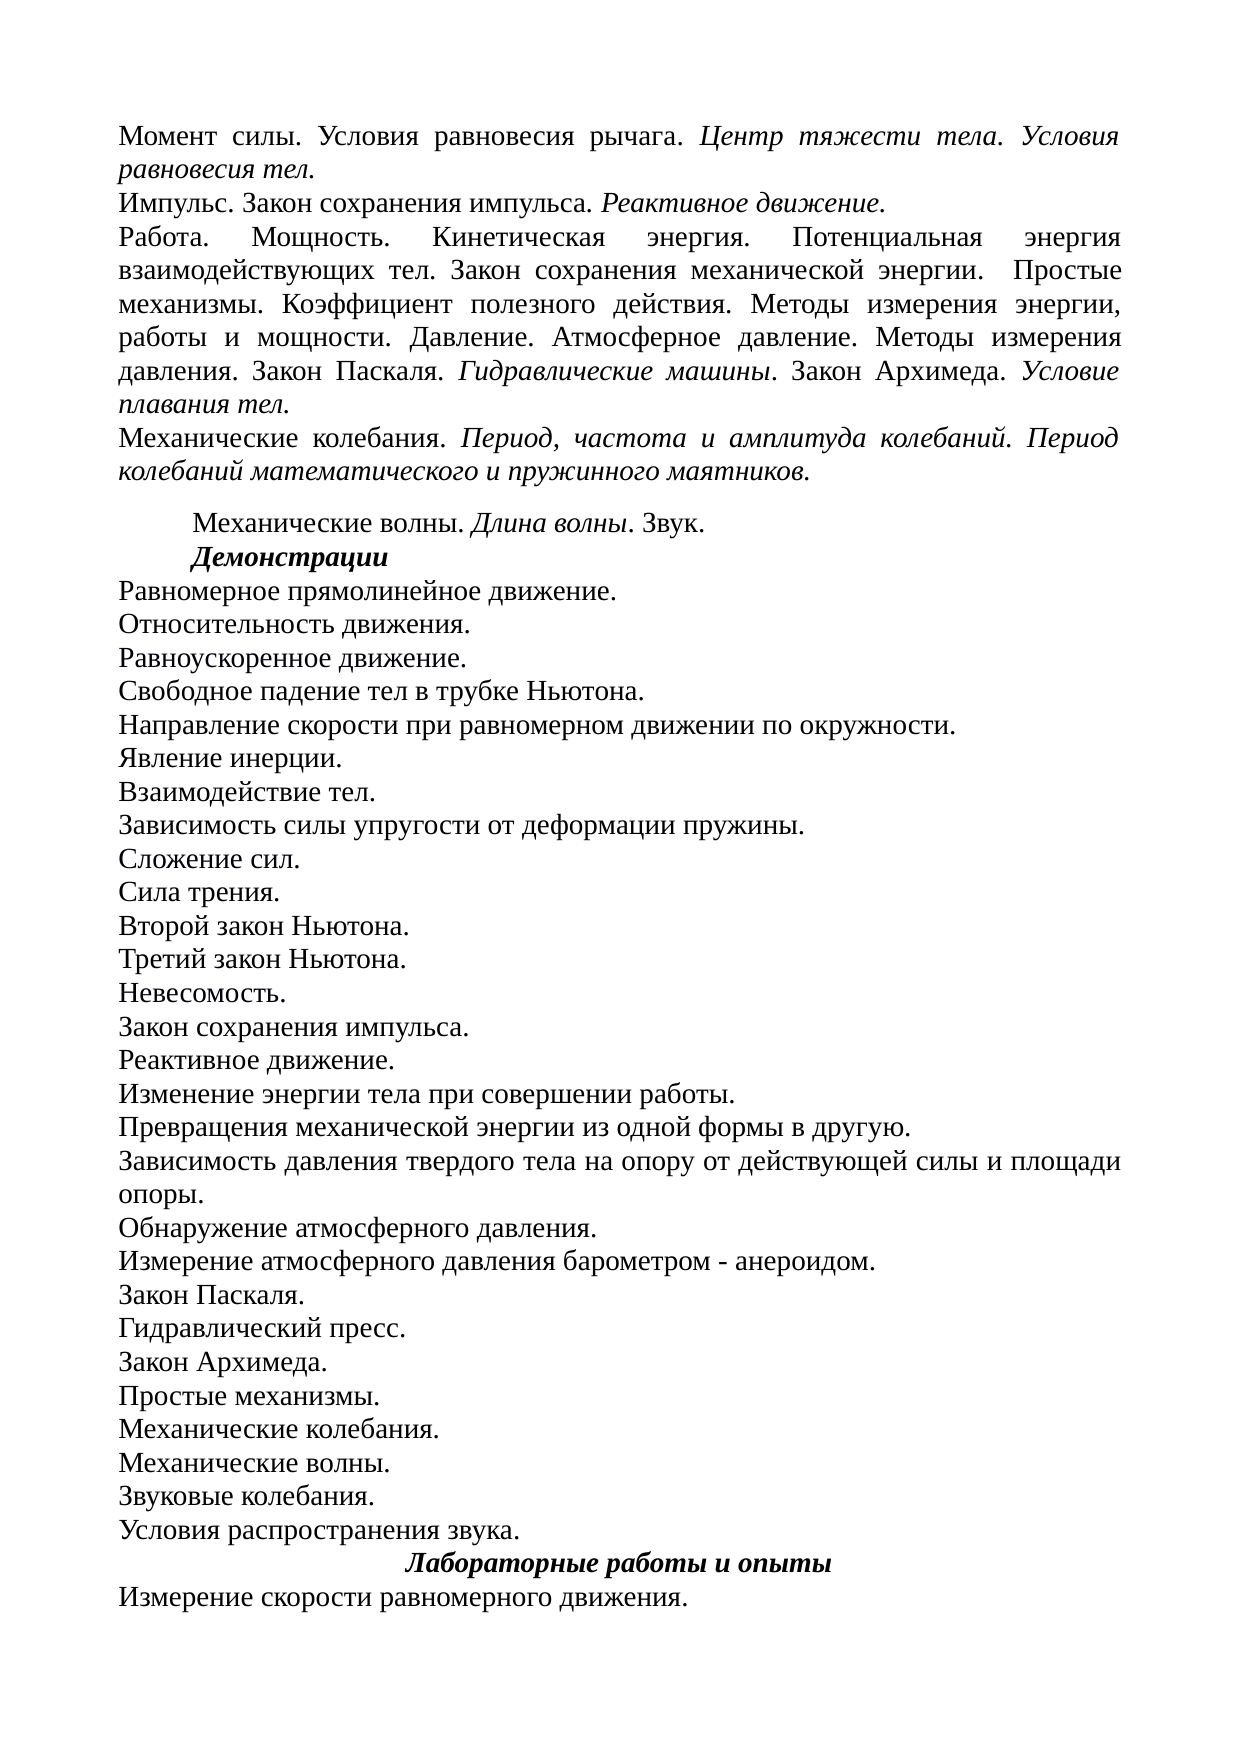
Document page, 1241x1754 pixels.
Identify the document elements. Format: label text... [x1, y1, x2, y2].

text Закон Паскаля. [118, 1277, 1122, 1311]
text Лабораторные работы и опыты [118, 1545, 1122, 1579]
text Взаимодействие тел. [118, 774, 1122, 807]
text Второй закон Ньютона. [118, 908, 1122, 942]
text Равноускоренное движение. [118, 640, 1122, 673]
text Изменение энергии тела при совершении работы. [118, 1076, 1122, 1109]
text Условия распространения звука. [118, 1512, 1122, 1545]
text Простые механизмы. [118, 1378, 1122, 1411]
text Зависимость давления твердого тела на опору от действующей силы и площади опоры. [118, 1143, 1122, 1210]
text Обнаружение атмосферного давления. [118, 1210, 1122, 1243]
text Закон Архимеда. [118, 1344, 1122, 1378]
text Демонстрации [118, 539, 1122, 573]
text Гидравлический пресс. [118, 1311, 1122, 1344]
text Механические колебания. Период, частота и амплитуда колебаний. Период колебаний математического и пружинного маятников. [118, 420, 1122, 487]
text Измерение скорости равномерного движения. [118, 1579, 1122, 1612]
text Звуковые колебания. [118, 1478, 1122, 1512]
text Измерение атмосферного давления барометром - анероидом. [118, 1243, 1122, 1277]
text Механические волны. Длина волны. Звук. [118, 506, 1121, 539]
text Зависимость силы упругости от деформации пружины. [118, 807, 1122, 841]
text Реактивное движение. [118, 1042, 1122, 1076]
text Направление скорости при равномерном движении по окружности. [118, 707, 1122, 740]
text Импульс. Закон сохранения импульса. Реактивное движение. [118, 185, 1122, 219]
text Сила трения. [118, 874, 1122, 908]
text Равномерное прямолинейное движение. [118, 573, 1122, 606]
text Сложение сил. [118, 841, 1122, 874]
text Свободное падение тел в трубке Ньютона. [118, 673, 1122, 707]
text Невесомость. [118, 975, 1122, 1009]
text Превращения механической энергии из одной формы в другую. [118, 1109, 1122, 1143]
text Закон сохранения импульса. [118, 1009, 1122, 1042]
text Третий закон Ньютона. [118, 942, 1122, 975]
text Явление инерции. [118, 740, 1122, 774]
text Механические колебания. [118, 1411, 1122, 1445]
text Момент силы. Условия равновесия рычага. Центр тяжести тела. Условия равновесия тел. [118, 118, 1122, 185]
text Работа. Мощность. Кинетическая энергия. Потенциальная энергия взаимодействующих тел. Закон сохранения механической энергии. Простые механизмы. Коэффициент полезного действия. Методы измерения энергии, работы и мощности. Давление. Атмосферное давление. Методы измерения давления. Закон Паскаля. Гидравлические машины. Закон Архимеда. Условие плавания тел. [118, 219, 1122, 420]
text Механические волны. [118, 1445, 1122, 1478]
text Относительность движения. [118, 606, 1122, 640]
